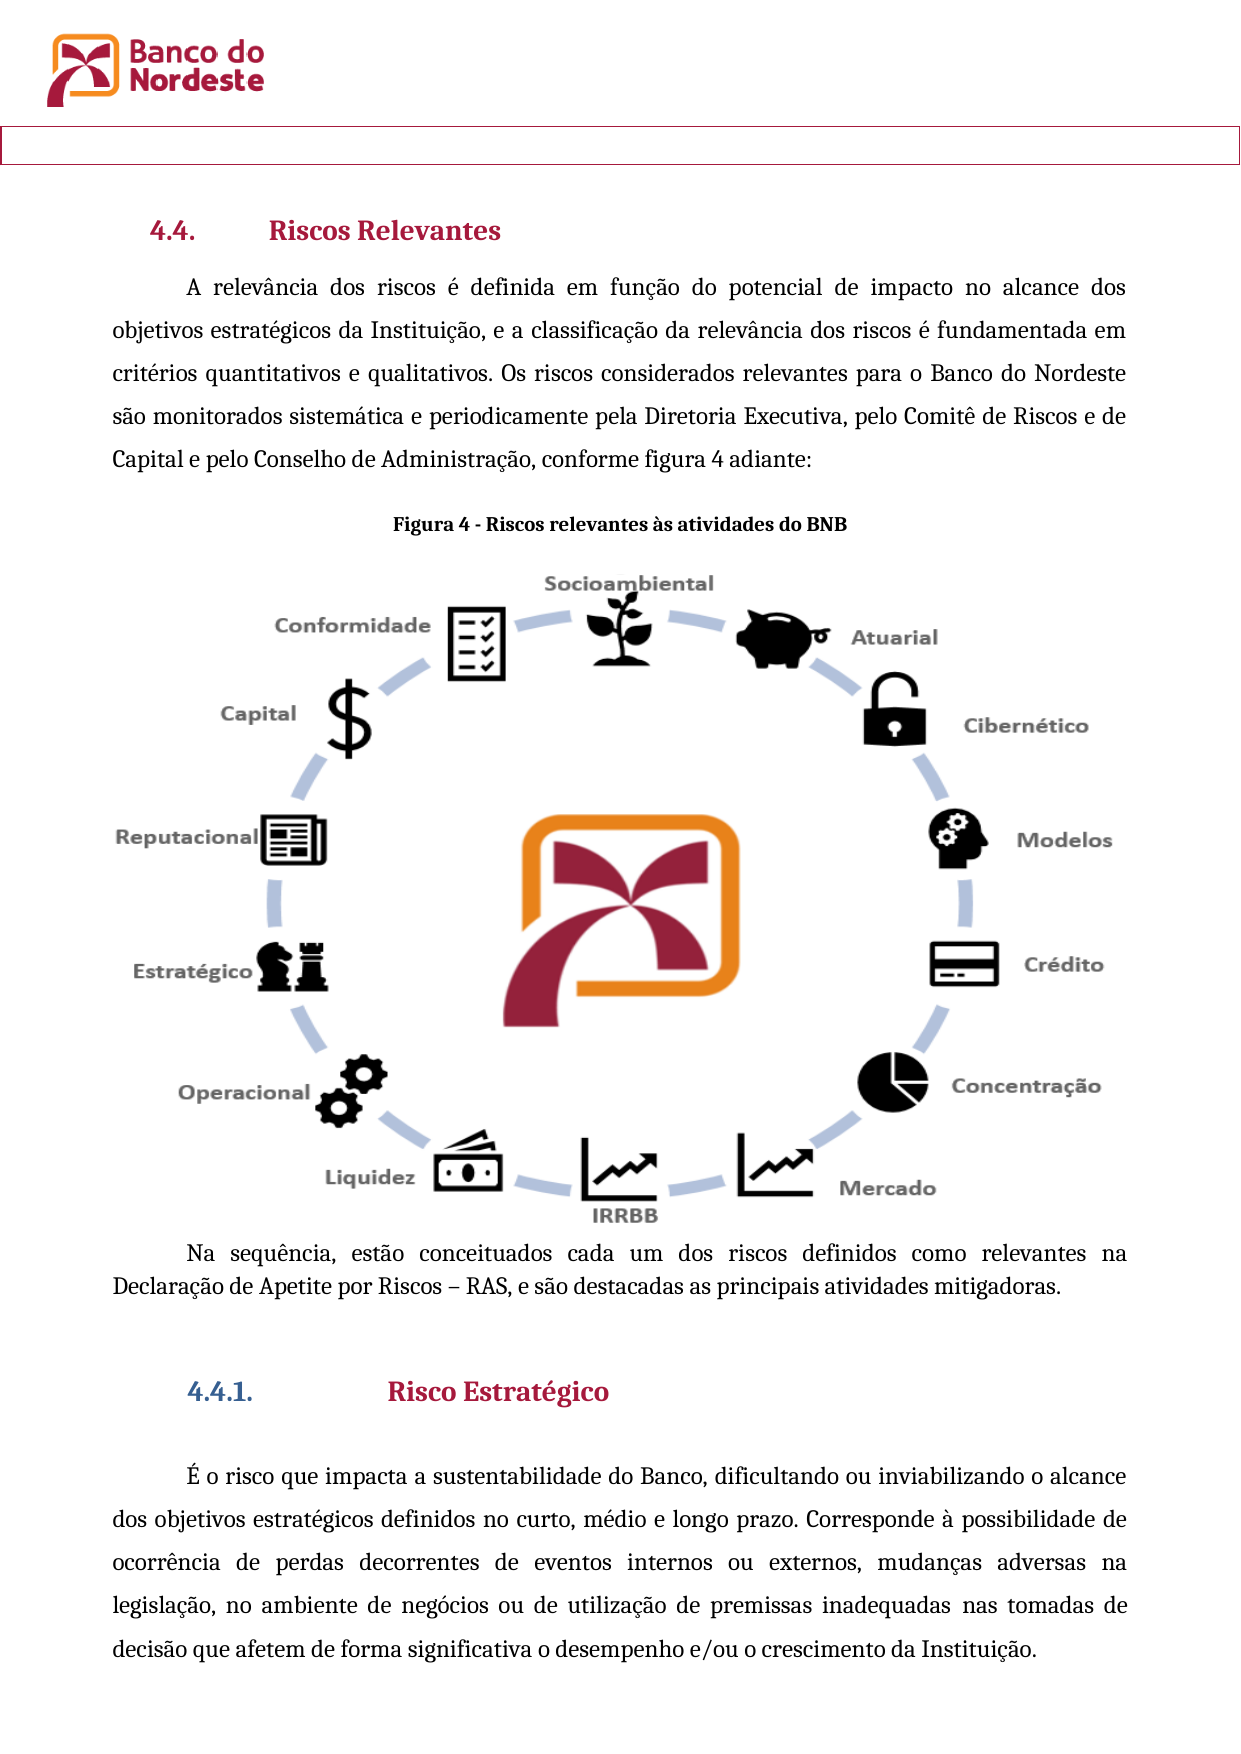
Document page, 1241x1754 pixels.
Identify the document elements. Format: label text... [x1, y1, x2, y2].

list Riscos Relevantes [150, 214, 1128, 247]
text É o risco que impacta a sustentabilidade do Banco, dificultando ou inviabilizando o alcance dos objetivos estratégicos definidos no curto, médio e longo prazo. Corresponde à possibilidade de ocorrência de perdas decorrentes de eventos internos ou externos, mudanças adversas na legislação, no ambiente de negócios ou de utilização de premissas inadequadas nas tomadas de decisão que afetem de forma significativa o desempenho e/ou o crescimento da Instituição. [112, 1462, 1128, 1663]
list Risco Estratégico [187, 1376, 1128, 1409]
text A relevância dos riscos é definida em função do potencial de impacto no alcance dos objetivos estratégicos da Instituição, e a classificação da relevância dos riscos é fundamentada em critérios quantitativos e qualitativos. Os riscos considerados relevantes para o Banco do Nordeste são monitorados sistemática e periodicamente pela Diretoria Executiva, pelo Comitê de Riscos e de Capital e pelo Conselho de Administração, conforme figura 4 adiante: [112, 272, 1128, 474]
text Na sequência, estão conceituados cada um dos riscos definidos como relevantes na Declaração de Apetite por Riscos – RAS, e são destacadas as principais atividades mitigadoras. [112, 1239, 1128, 1300]
text Figura 4 - Riscos relevantes às atividades do BNB [112, 513, 1128, 537]
